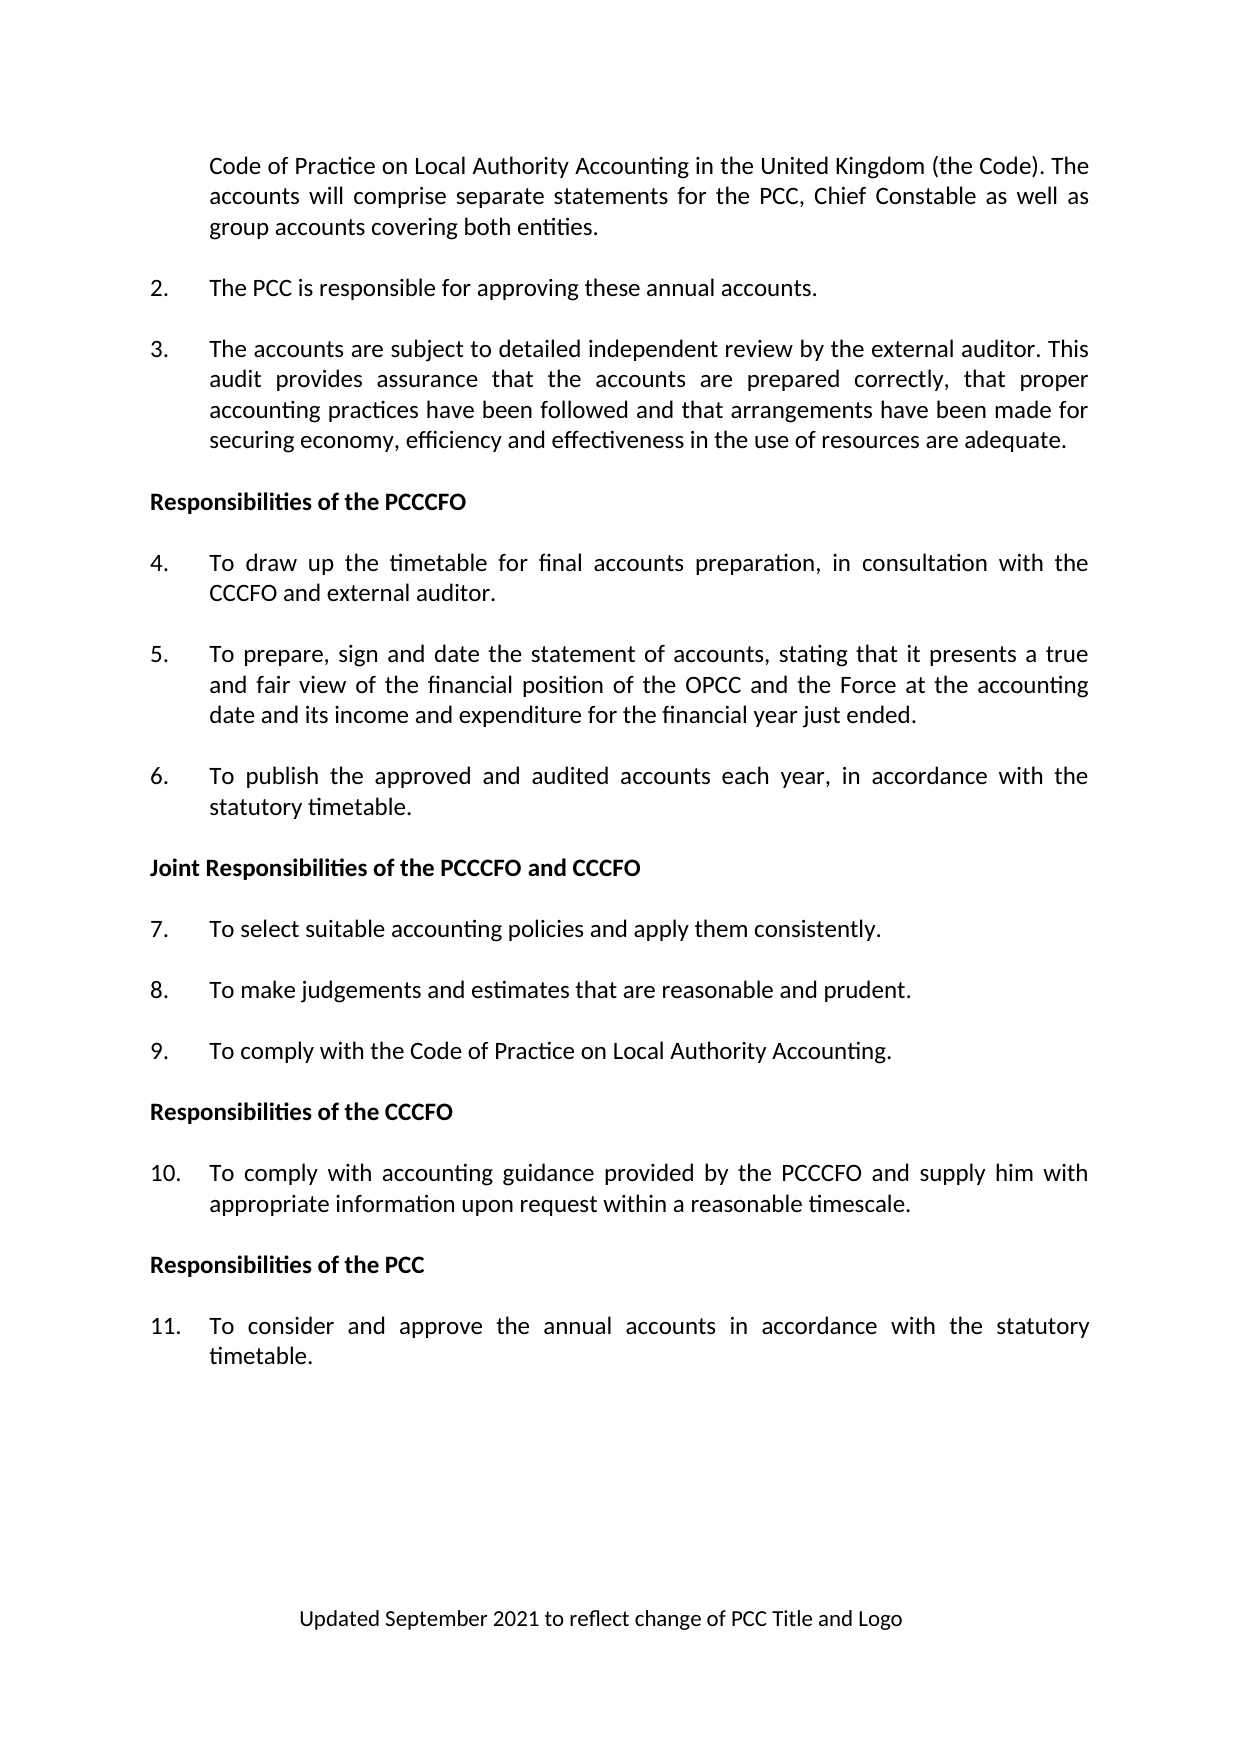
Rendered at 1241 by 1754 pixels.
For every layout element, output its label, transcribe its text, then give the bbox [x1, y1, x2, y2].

list Code of Practice on Local Authority Accounting in the United Kingdom (the Code). The accounts will comprise separate statements for the PCC, Chief Constable as well as group accounts covering both entities. [150, 150, 1090, 242]
subtitle Responsibilities of the PCCCFO [150, 486, 1090, 516]
list To prepare, sign and date the statement of accounts, stating that it presents a true and fair view of the financial position of the OPCC and the Force at the accounting date and its income and expenditure for the financial year just ended. [150, 638, 1090, 730]
list To select suitable accounting policies and apply them consistently. [150, 913, 1090, 943]
list To make judgements and estimates that are reasonable and prudent. [150, 974, 1090, 1004]
subtitle Responsibilities of the CCCFO [150, 1096, 1090, 1127]
list To publish the approved and audited accounts each year, in accordance with the statutory timetable. [150, 760, 1090, 821]
list To draw up the timetable for final accounts preparation, in consultation with the CCCFO and external auditor. [150, 547, 1090, 608]
subtitle Joint Responsibilities of the PCCCFO and CCCFO [150, 852, 1090, 882]
list The PCC is responsible for approving these annual accounts. [150, 272, 1090, 303]
list To comply with accounting guidance provided by the PCCCFO and supply him with appropriate information upon request within a reasonable timescale. [150, 1157, 1090, 1218]
list To comply with the Code of Practice on Local Authority Accounting. [150, 1035, 1090, 1066]
subtitle Responsibilities of the PCC [150, 1249, 1090, 1279]
list To consider and approve the annual accounts in accordance with the statutory timetable. [150, 1310, 1090, 1371]
list The accounts are subject to detailed independent review by the external auditor. This audit provides assurance that the accounts are prepared correctly, that proper accounting practices have been followed and that arrangements have been made for securing economy, efficiency and effectiveness in the use of resources are adequate. [150, 333, 1090, 455]
